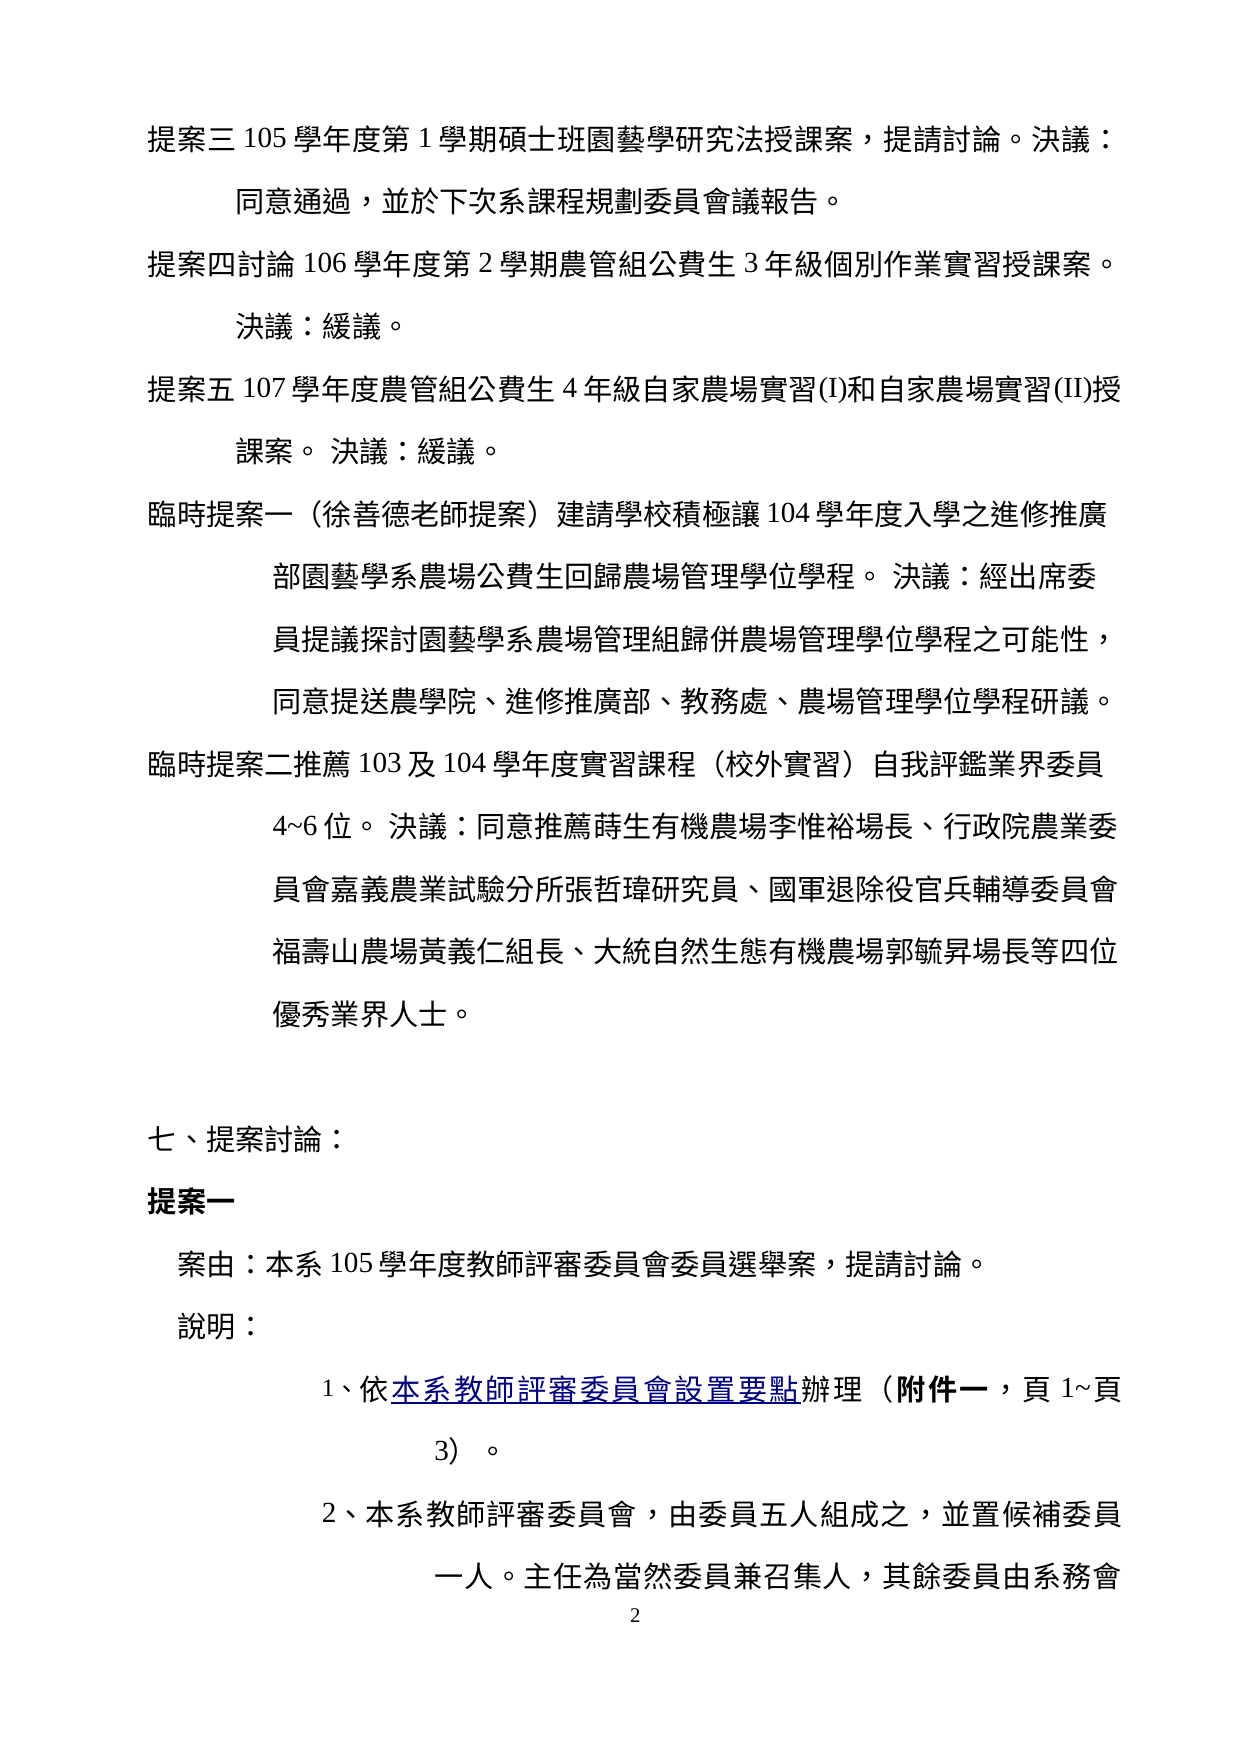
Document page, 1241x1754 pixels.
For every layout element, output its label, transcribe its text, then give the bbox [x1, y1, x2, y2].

text 案由：本系105學年度教師評審委員會委員選舉案，提請討論。 [177, 1221, 1122, 1283]
list 本系教師評審委員會，由委員五人組成之，並置候補委員一人。主任為當然委員兼召集人，其餘委員由系務會 [322, 1471, 1122, 1596]
text 臨時提案二推薦103及104學年度實習課程（校外實習）自我評鑑業界委員4~6位。 決議：同意推薦蒔生有機農場李惟裕場長、行政院農業委員會嘉義農業試驗分所張哲瑋研究員、國軍退除役官兵輔導委員會福壽山農場黃義仁組長、大統自然生態有機農場郭毓昇場長等四位優秀業界人士。 [148, 721, 1122, 1033]
list 依本系教師評審委員會設置要點辦理（附件一，頁1~頁3）。 [322, 1346, 1122, 1471]
text 提案五107學年度農管組公費生4年級自家農場實習(I)和自家農場實習(II)授課案。 決議：緩議。 [148, 346, 1122, 471]
text 說明： [177, 1283, 1122, 1346]
text 臨時提案一（徐善德老師提案）建請學校積極讓104學年度入學之進修推廣部園藝學系農場公費生回歸農場管理學位學程。 決議：經出席委員提議探討園藝學系農場管理組歸併農場管理學位學程之可能性，同意提送農學院、進修推廣部、教務處、農場管理學位學程研議。 [148, 471, 1122, 721]
text 提案四討論106學年度第2學期農管組公費生3年級個別作業實習授課案。決議：緩議。 [148, 221, 1122, 346]
text 提案三105學年度第1學期碩士班園藝學研究法授課案，提請討論。決議：同意通過，並於下次系課程規劃委員會議報告。 [148, 96, 1122, 221]
text 提案一 [148, 1158, 1122, 1221]
text 七、提案討論： [148, 1096, 1122, 1158]
